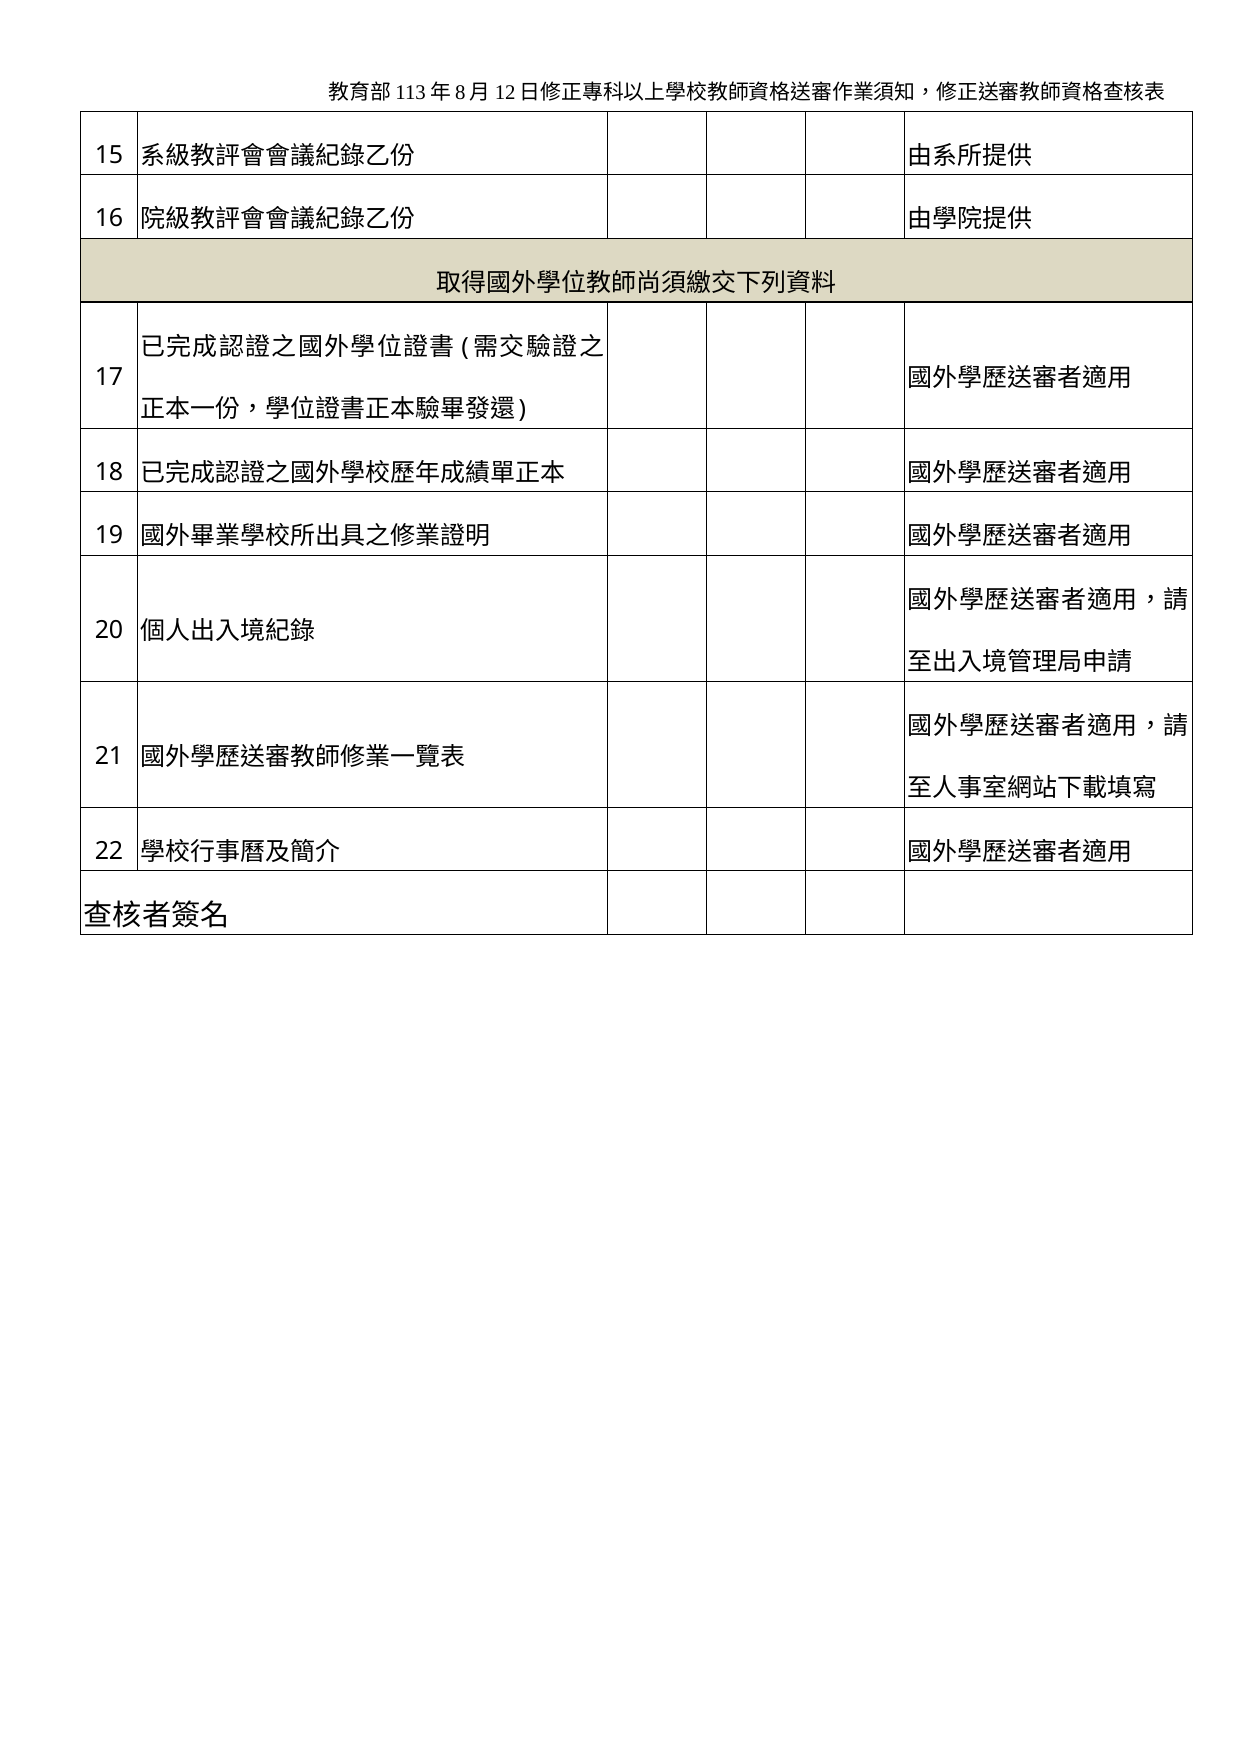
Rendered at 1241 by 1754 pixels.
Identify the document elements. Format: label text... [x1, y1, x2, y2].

table_cell [608, 429, 706, 491]
table_cell [707, 492, 805, 554]
table_cell [608, 682, 706, 807]
table_cell 國外學歷送審者適用 [905, 303, 1192, 427]
table_cell [707, 871, 805, 934]
table_cell [806, 492, 904, 554]
table_cell [806, 429, 904, 491]
table_cell [608, 556, 706, 681]
table_cell 18 [81, 429, 137, 491]
table_cell [806, 871, 904, 934]
table_cell 由系所提供 [905, 112, 1192, 174]
table_cell 由學院提供 [905, 175, 1192, 238]
table_cell 取得國外學位教師尚須繳交下列資料 [81, 239, 1192, 301]
table_cell [608, 808, 706, 870]
table_cell 院級教評會會議紀錄乙份 [138, 175, 607, 238]
table_cell [707, 112, 805, 174]
table_cell 20 [81, 556, 137, 681]
table_cell 16 [81, 175, 137, 238]
table_cell [608, 175, 706, 238]
table_cell [806, 175, 904, 238]
table_cell 國外畢業學校所出具之修業證明 [138, 492, 607, 554]
table_cell [707, 808, 805, 870]
table_cell [905, 871, 1192, 934]
table_cell [806, 808, 904, 870]
table_cell 國外學歷送審者適用 [905, 429, 1192, 491]
table_cell [707, 429, 805, 491]
table_cell [806, 682, 904, 807]
table_cell [608, 303, 706, 427]
table_cell 17 [81, 303, 137, 427]
table_cell 15 [81, 112, 137, 174]
table_cell [608, 492, 706, 554]
table_cell 個人出入境紀錄 [138, 556, 607, 681]
table_cell 查核者簽名 [81, 871, 607, 934]
table_cell 國外學歷送審者適用 [905, 808, 1192, 870]
table_cell 國外學歷送審者適用，請至人事室網站下載填寫 [905, 682, 1192, 807]
table_cell 國外學歷送審者適用 [905, 492, 1192, 554]
table_cell 19 [81, 492, 137, 554]
table_cell 國外學歷送審教師修業一覽表 [138, 682, 607, 807]
table_cell [806, 303, 904, 427]
table_cell [806, 556, 904, 681]
table_cell 國外學歷送審者適用，請至出入境管理局申請 [905, 556, 1192, 681]
table_cell 學校行事曆及簡介 [138, 808, 607, 870]
table_cell 已完成認證之國外學位證書(需交驗證之正本一份，學位證書正本驗畢發還) [138, 303, 607, 427]
table_cell [707, 303, 805, 427]
table_cell 已完成認證之國外學校歷年成績單正本 [138, 429, 607, 491]
table_cell [608, 871, 706, 934]
table_cell [608, 112, 706, 174]
table_cell [707, 556, 805, 681]
table_cell [707, 682, 805, 807]
table_cell 22 [81, 808, 137, 870]
table_cell 系級教評會會議紀錄乙份 [138, 112, 607, 174]
table_cell [806, 112, 904, 174]
table_cell 21 [81, 682, 137, 807]
table_cell [707, 175, 805, 238]
